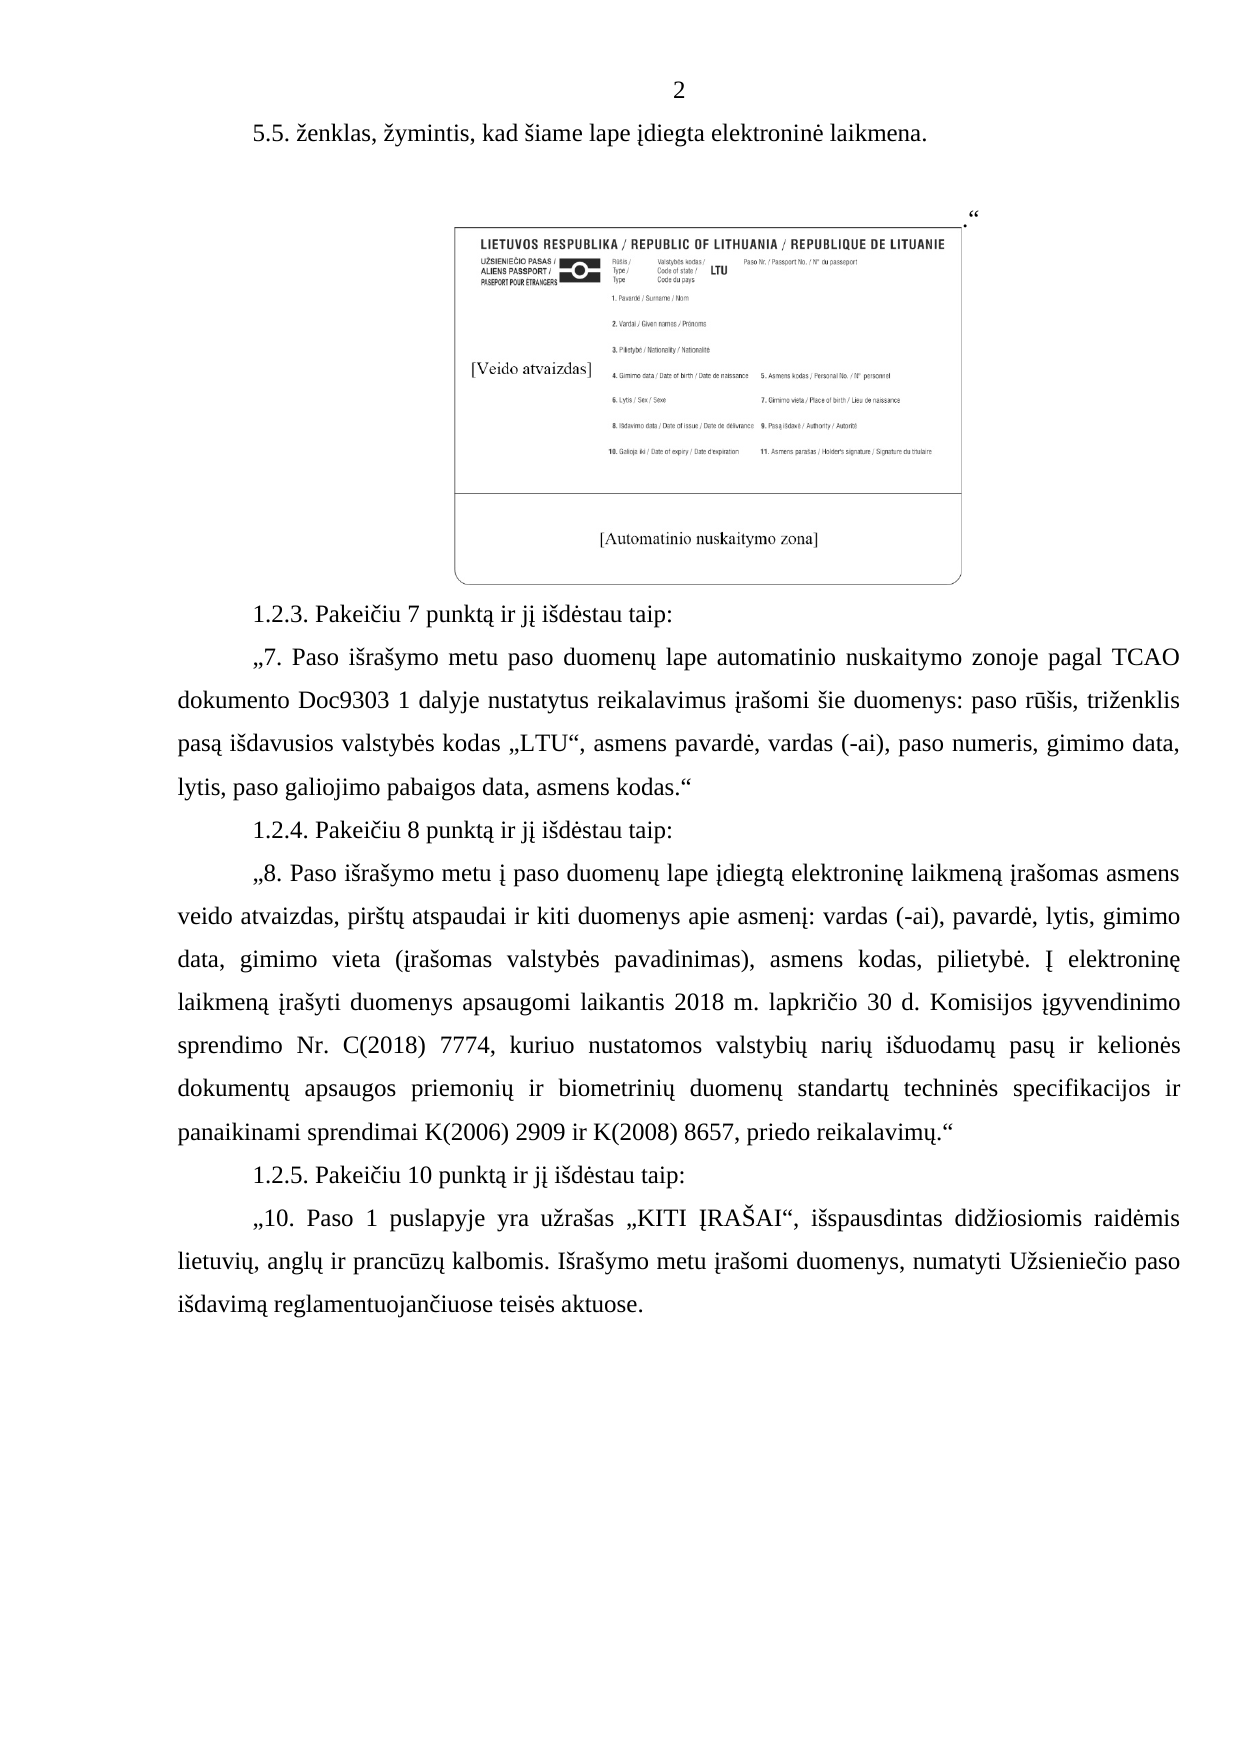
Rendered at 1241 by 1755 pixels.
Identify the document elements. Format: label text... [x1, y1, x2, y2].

text „10. Paso 1 puslapyje yra užrašas „KITI ĮRAŠAI“, išspausdintas didžiosiomis raidėmis lietuvių, anglų ir prancūzų kalbomis. Išrašymo metu įrašomi duomenys, numatyti Užsieniečio paso išdavimą reglamentuojančiuose teisės aktuose. [177, 1203, 1181, 1318]
text 5.5. ženklas, žymintis, kad šiame lape įdiegta elektroninė laikmena. [177, 118, 1181, 147]
text .“ [177, 204, 1181, 585]
text 1.2.5. Pakeičiu 10 punktą ir jį išdėstau taip: [177, 1160, 1181, 1188]
text „7. Paso išrašymo metu paso duomenų lape automatinio nuskaitymo zonoje pagal TCAO dokumento Doc9303 1 dalyje nustatytus reikalavimus įrašomi šie duomenys: paso rūšis, triženklis pasą išdavusios valstybės kodas „LTU“, asmens pavardė, vardas (-ai), paso numeris, gimimo data, lytis, paso galiojimo pabaigos data, asmens kodas.“ [177, 642, 1181, 800]
text 1.2.3. Pakeičiu 7 punktą ir jį išdėstau taip: [177, 599, 1181, 628]
text „8. Paso išrašymo metu į paso duomenų lape įdiegtą elektroninę laikmeną įrašomas asmens veido atvaizdas, pirštų atspaudai ir kiti duomenys apie asmenį: vardas (-ai), pavardė, lytis, gimimo data, gimimo vieta (įrašomas valstybės pavadinimas), asmens kodas, pilietybė. Į elektroninę laikmeną įrašyti duomenys apsaugomi laikantis 2018 m. lapkričio 30 d. Komisijos įgyvendinimo sprendimo Nr. C(2018) 7774, kuriuo nustatomos valstybių narių išduodamų pasų ir kelionės dokumentų apsaugos priemonių ir biometrinių duomenų standartų techninės specifikacijos ir panaikinami sprendimai K(2006) 2909 ir K(2008) 8657, priedo reikalavimų.“ [177, 858, 1181, 1145]
text 1.2.4. Pakeičiu 8 punktą ir jį išdėstau taip: [177, 815, 1181, 843]
